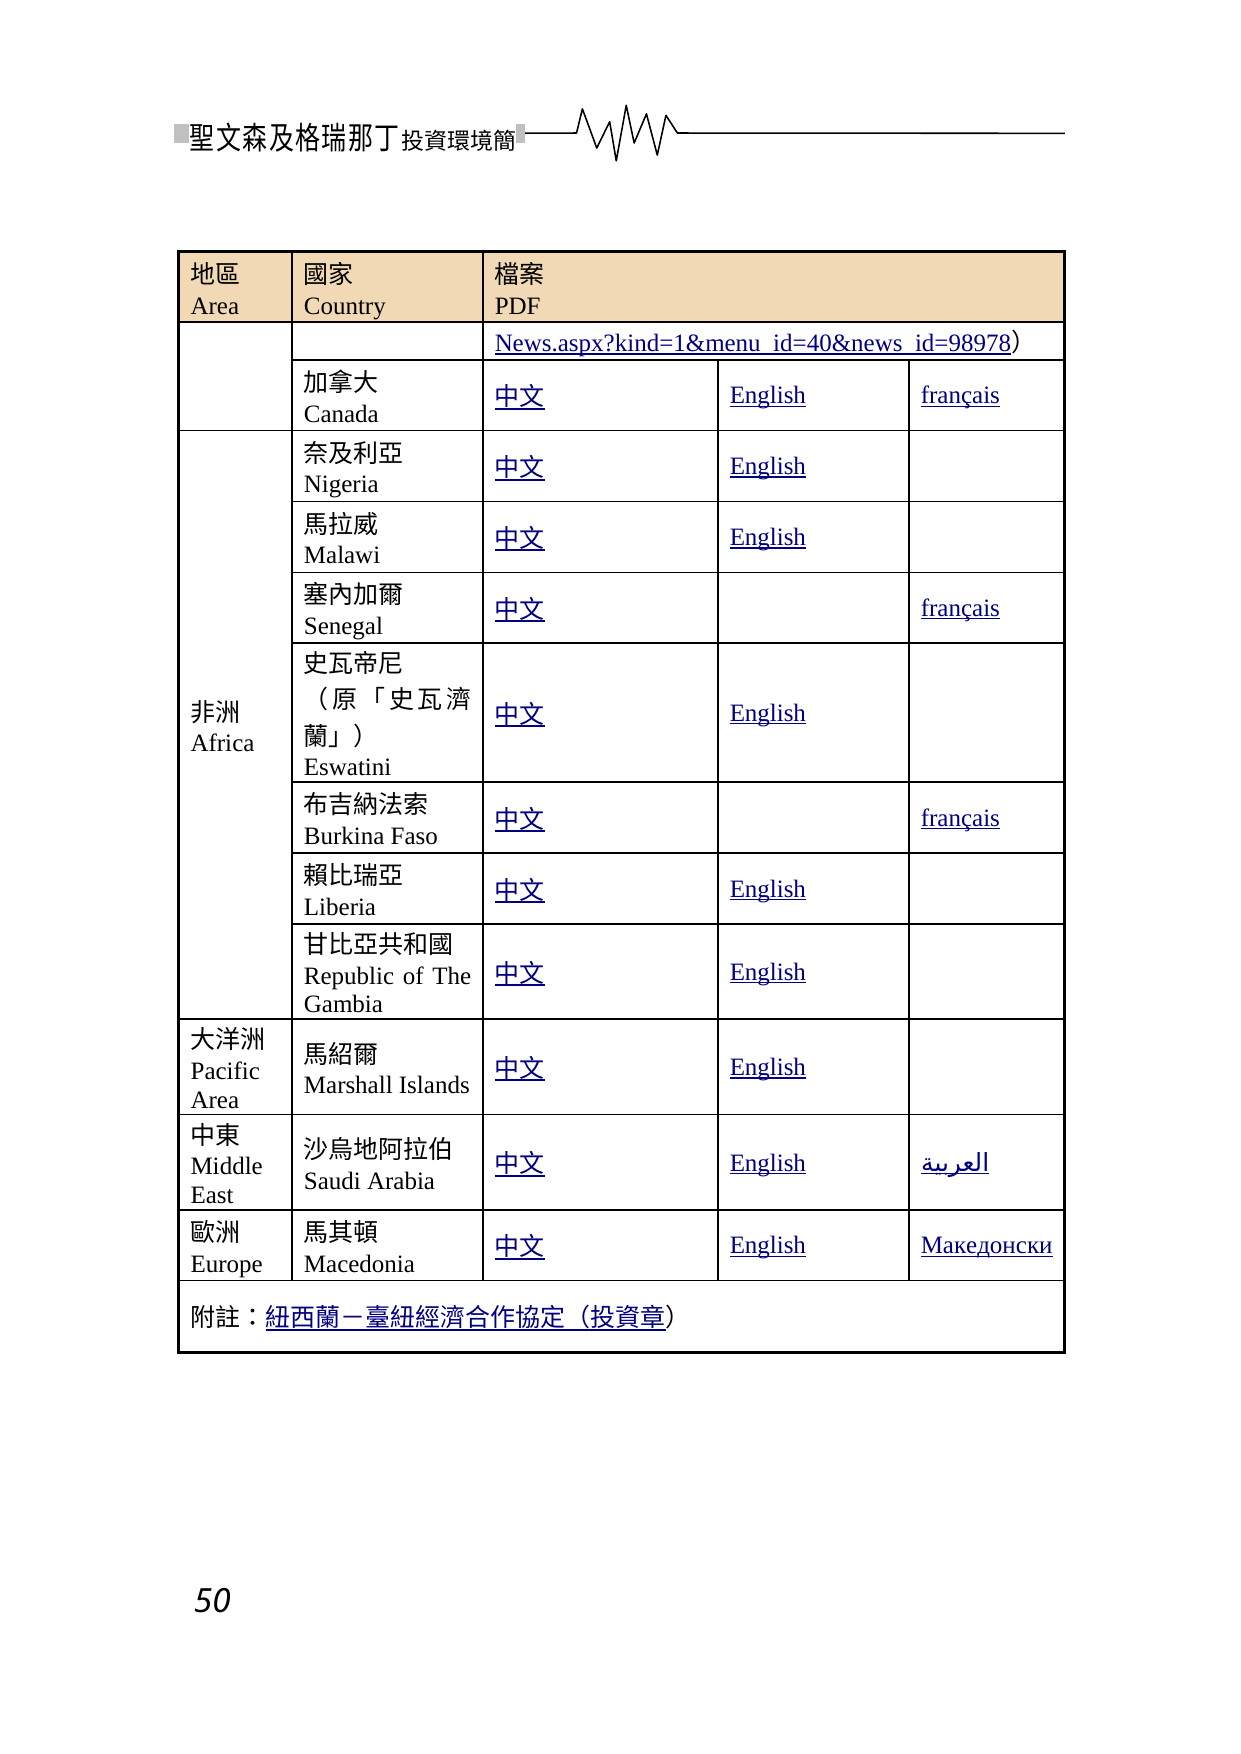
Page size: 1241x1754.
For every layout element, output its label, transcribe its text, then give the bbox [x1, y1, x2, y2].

table_cell English [719, 1020, 908, 1113]
table_cell 中文 [484, 431, 717, 501]
table_cell 中文 [484, 1211, 717, 1280]
table_cell 甘比亞共和國 Republic of The Gambia [293, 925, 482, 1018]
table_cell 中文 [484, 644, 717, 781]
table_cell 中東 Middle East [180, 1115, 291, 1209]
table_cell [910, 644, 1063, 781]
table_cell 中文 [484, 783, 717, 852]
table_cell 馬拉威 Malawi [293, 502, 482, 571]
table_cell [910, 925, 1063, 1018]
table_header 國家 Country [293, 253, 482, 321]
table_header 檔案 PDF [484, 253, 1063, 321]
table_cell English [719, 925, 908, 1018]
table_cell 中文 [484, 1020, 717, 1113]
table_cell 塞內加爾 Senegal [293, 573, 482, 642]
table_cell 賴比瑞亞 Liberia [293, 854, 482, 923]
table_cell français [910, 361, 1063, 430]
table_cell 中文 [484, 854, 717, 923]
table_cell 中文 [484, 1115, 717, 1209]
table_cell English [719, 1211, 908, 1280]
table_cell 中文 [484, 925, 717, 1018]
table_cell [910, 1020, 1063, 1113]
table_cell [910, 431, 1063, 501]
table_cell 中文 [484, 573, 717, 642]
table_cell 馬紹爾 Marshall Islands [293, 1020, 482, 1113]
table_cell 非洲 Africa [180, 431, 291, 1018]
table_cell English [719, 644, 908, 781]
table_cell français [910, 783, 1063, 852]
table_cell 中文 [484, 502, 717, 571]
table_cell English [719, 431, 908, 501]
table_cell News.aspx?kind=1&menu_id=40&news_id=98978） [484, 323, 1063, 359]
table_cell العربية [910, 1115, 1063, 1209]
table_header 地區 Area [180, 253, 291, 321]
table_cell 沙烏地阿拉伯 Saudi Arabia [293, 1115, 482, 1209]
table_cell English [719, 502, 908, 571]
table_cell 布吉納法索 Burkina Faso [293, 783, 482, 852]
table_cell [719, 573, 908, 642]
table_cell English [719, 1115, 908, 1209]
table_cell Македонски [910, 1211, 1063, 1280]
table_cell [910, 502, 1063, 571]
table_cell 中文 [484, 361, 717, 430]
table_cell 附註：紐西蘭－臺紐經濟合作協定（投資章） [180, 1281, 1063, 1351]
table_cell [293, 323, 482, 359]
table_cell français [910, 573, 1063, 642]
table_cell 奈及利亞 Nigeria [293, 431, 482, 501]
table_cell English [719, 854, 908, 923]
table_cell [719, 783, 908, 852]
table_cell 歐洲 Europe [180, 1211, 291, 1280]
table_cell 加拿大 Canada [293, 361, 482, 430]
table_cell 史瓦帝尼 （原「史瓦濟蘭」） Eswatini [293, 644, 482, 781]
table_cell English [719, 361, 908, 430]
table_cell [910, 854, 1063, 923]
table_cell 大洋洲 Pacific Area [180, 1020, 291, 1113]
table_cell 馬其頓 Macedonia [293, 1211, 482, 1280]
